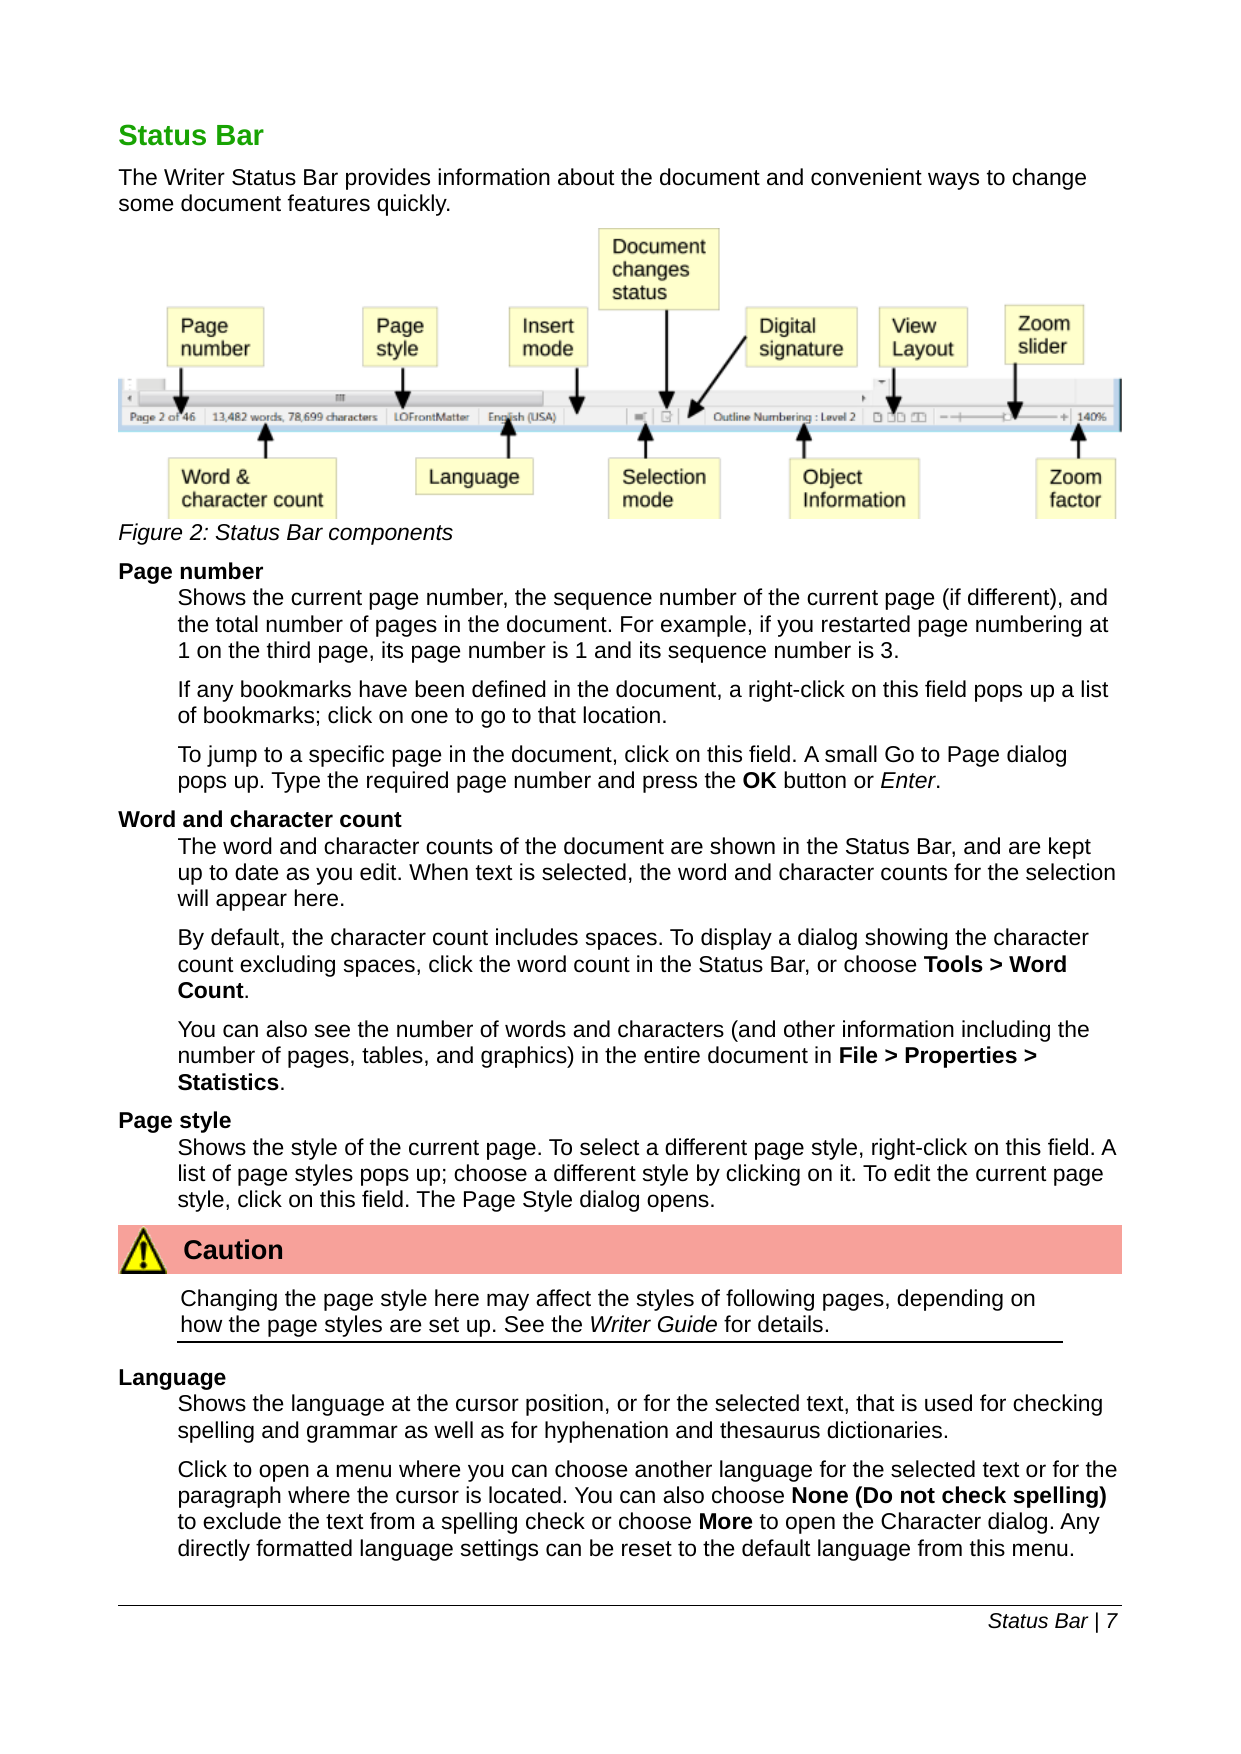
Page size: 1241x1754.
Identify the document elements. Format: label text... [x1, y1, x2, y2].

text The Writer Status Bar provides information about the document and convenient ways to change some document features quickly. [118, 163, 1122, 216]
text Click to open a menu where you can choose another language for the selected text or for the paragraph where the cursor is located. You can also choose None (Do not check spelling) to exclude the text from a spelling check or choose More to open the Character dialog. Any directly formatted language settings can be reset to the default language from this menu. [177, 1456, 1122, 1561]
text You can also see the number of words and characters (and other information including the number of pages, tables, and graphics) in the entire document in File > Properties > Statistics. [177, 1016, 1122, 1095]
text Changing the page style here may affect the styles of following pages, depending on how the page styles are set up. See the Writer Guide for details. [177, 1282, 1063, 1341]
text Page style [118, 1107, 1122, 1134]
text Shows the style of the current page. To select a different page style, right-click on this field. A list of page styles pops up; choose a different style by clicking on it. To edit the current page style, click on this field. The Page Style dialog opens. [177, 1134, 1122, 1213]
text By default, the character count includes spaces. To display a dialog showing the character count excluding spaces, click the word count in the Status Bar, or choose Tools > Word Count. [177, 924, 1122, 1003]
subtitle Status Bar [118, 118, 1122, 152]
text To jump to a specific page in the document, click on this field. A small Go to Page dialog pops up. Type the required page number and press the OK button or Enter. [177, 741, 1122, 794]
text The word and character counts of the document are shown in the Status Bar, and are kept up to date as you edit. When text is selected, the word and character counts for the selection will appear here. [177, 833, 1122, 912]
text Shows the current page number, the sequence number of the current page (if different), and the total number of pages in the document. For example, if you restarted page numbering at 1 on the third page, its page number is 1 and its sequence number is 3. [177, 584, 1122, 663]
picture [119, 1226, 167, 1274]
text Shows the language at the cursor position, or for the selected text, that is used for checking spelling and grammar as well as for hyphenation and thesaurus dictionaries. [177, 1390, 1122, 1443]
text If any bookmarks have been defined in the document, a right-click on this field pops up a list of bookmarks; click on one to go to that location. [177, 676, 1122, 728]
subtitle Caution [118, 1225, 1122, 1274]
text Figure 2: Status Bar components [118, 519, 1122, 545]
picture [118, 228, 1122, 519]
text Word and character count [118, 806, 1122, 833]
text Page number [118, 558, 1122, 584]
text Language [118, 1364, 1122, 1390]
